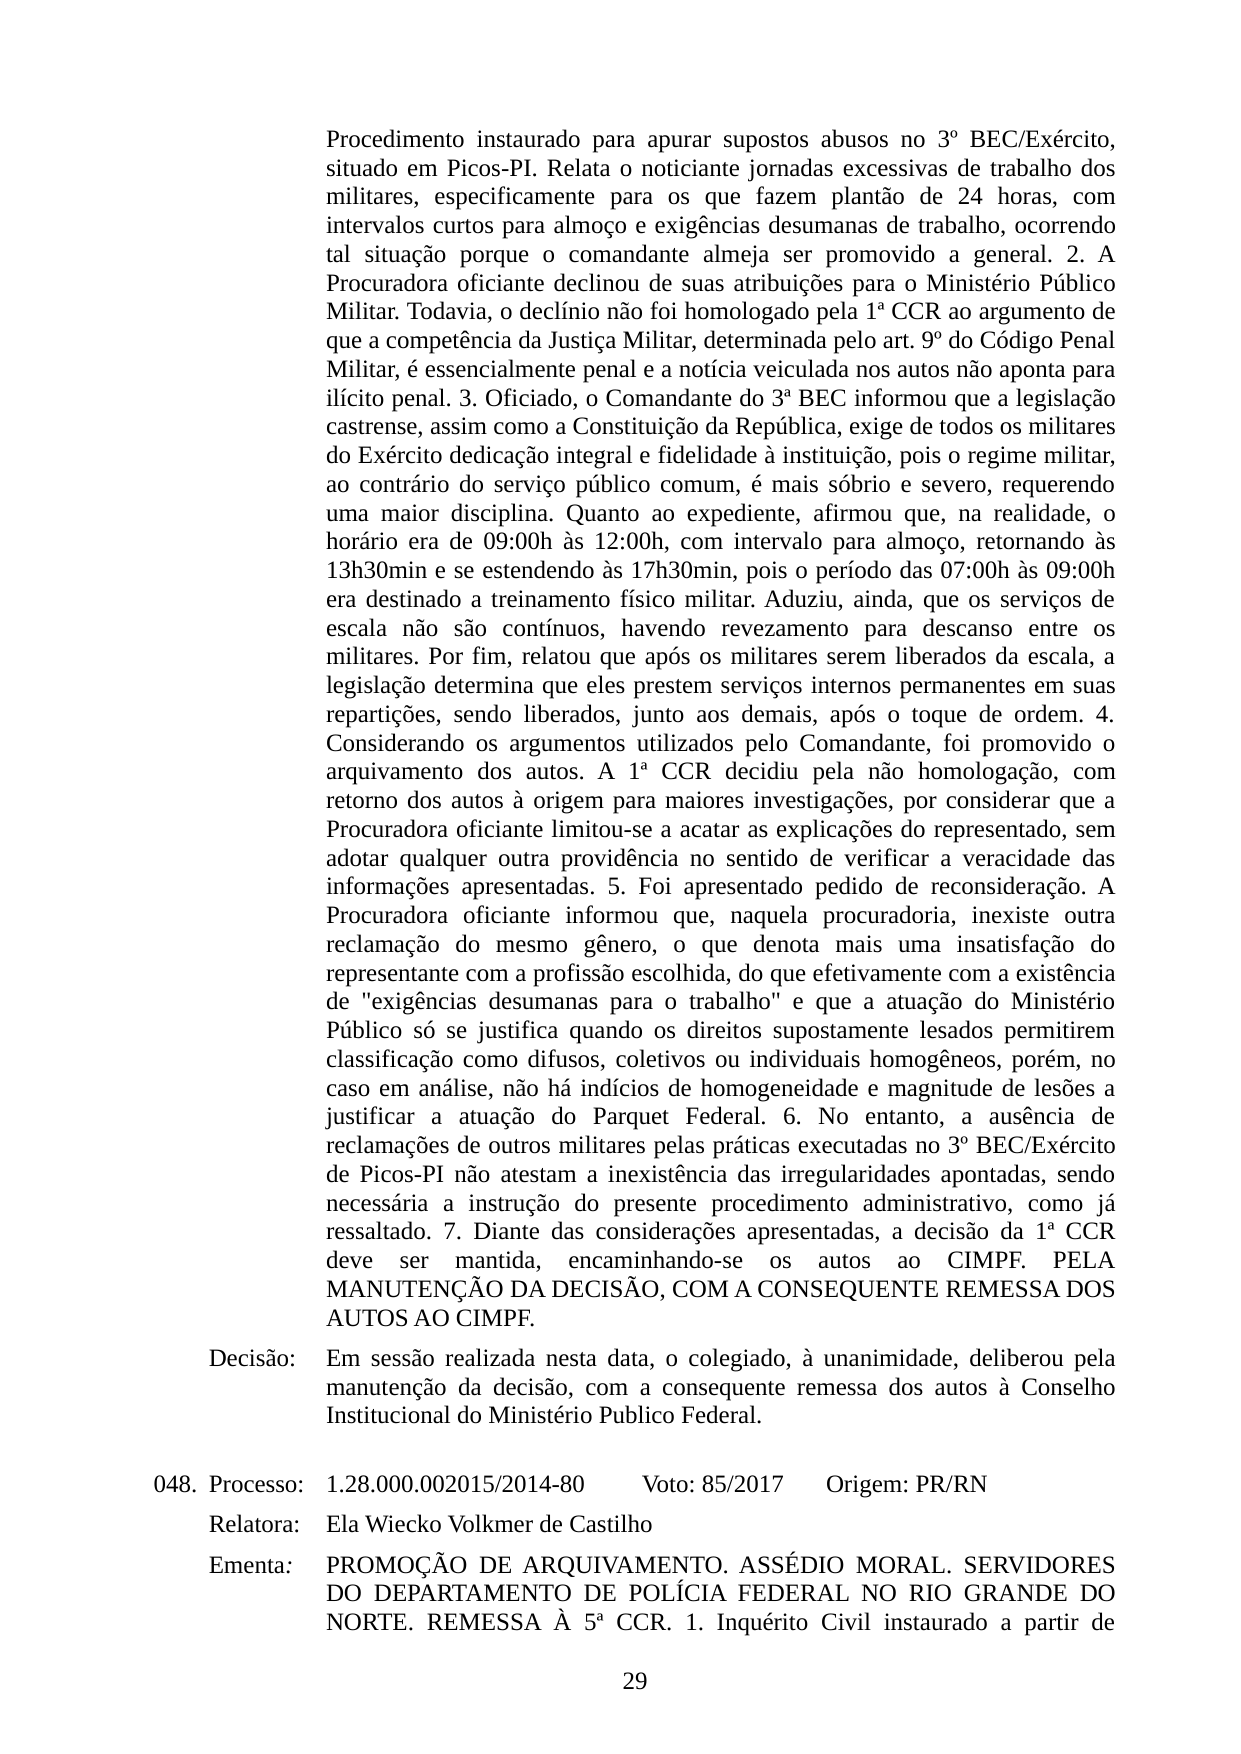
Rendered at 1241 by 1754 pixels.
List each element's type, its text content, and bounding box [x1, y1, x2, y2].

table_cell [148, 1504, 203, 1544]
table_cell Decisão: [203, 1337, 320, 1435]
table_cell [148, 1544, 203, 1642]
table_header 1.28.000.002015/2014-80 [320, 1464, 636, 1504]
table_cell Ementa: [203, 1544, 320, 1642]
table_cell Ela Wiecko Volkmer de Castilho [320, 1504, 1122, 1544]
table_header Processo: [203, 1464, 320, 1504]
table_cell PROMOÇÃO DE ARQUIVAMENTO. ASSÉDIO MORAL. SERVIDORES DO DEPARTAMENTO DE POLÍCIA FEDERAL NO RIO GRANDE DO NORTE. REMESSA À 5ª CCR. 1. Inquérito Civil instaurado a partir de [320, 1544, 1122, 1642]
table_cell [148, 118, 203, 1337]
table_cell Em sessão realizada nesta data, o colegiado, à unanimidade, deliberou pela manutenção da decisão, com a consequente remessa dos autos à Conselho Institucional do Ministério Publico Federal. [320, 1337, 1122, 1435]
table_cell Relatora: [203, 1504, 320, 1544]
table_cell Procedimento instaurado para apurar supostos abusos no 3º BEC/Exército, situado em Picos-PI. Relata o noticiante jornadas excessivas de trabalho dos militares, especificamente para os que fazem plantão de 24 horas, com intervalos curtos para almoço e exigências desumanas de trabalho, ocorrendo tal situação porque o comandante almeja ser promovido a general. 2. A Procuradora oficiante declinou de suas atribuições para o Ministério Público Militar. Todavia, o declínio não foi homologado pela 1ª CCR ao argumento de que a competência da Justiça Militar, determinada pelo art. 9º do Código Penal Militar, é essencialmente penal e a notícia veiculada nos autos não aponta para ilícito penal. 3. Oficiado, o Comandante do 3ª BEC informou que a legislação castrense, assim como a Constituição da República, exige de todos os militares do Exército dedicação integral e fidelidade à instituição, pois o regime militar, ao contrário do serviço público comum, é mais sóbrio e severo, requerendo uma maior disciplina. Quanto ao expediente, afirmou que, na realidade, o horário era de 09:00h às 12:00h, com intervalo para almoço, retornando às 13h30min e se estendendo às 17h30min, pois o período das 07:00h às 09:00h era destinado a treinamento físico militar. Aduziu, ainda, que os serviços de escala não são contínuos, havendo revezamento para descanso entre os militares. Por fim, relatou que após os militares serem liberados da escala, a legislação determina que eles prestem serviços internos permanentes em suas repartições, sendo liberados, junto aos demais, após o toque de ordem. 4. Considerando os argumentos utilizados pelo Comandante, foi promovido o arquivamento dos autos. A 1ª CCR decidiu pela não homologação, com retorno dos autos à origem para maiores investigações, por considerar que a Procuradora oficiante limitou-se a acatar as explicações do representado, sem adotar qualquer outra providência no sentido de verificar a veracidade das informações apresentadas. 5. Foi apresentado pedido de reconsideração. A Procuradora oficiante informou que, naquela procuradoria, inexiste outra reclamação do mesmo gênero, o que denota mais uma insatisfação do representante com a profissão escolhida, do que efetivamente com a existência de "exigências desumanas para o trabalho" e que a atuação do Ministério Público só se justifica quando os direitos supostamente lesados permitirem classificação como difusos, coletivos ou individuais homogêneos, porém, no caso em análise, não há indícios de homogeneidade e magnitude de lesões a justificar a atuação do Parquet Federal. 6. No entanto, a ausência de reclamações de outros militares pelas práticas executadas no 3º BEC/Exército de Picos-PI não atestam a inexistência das irregularidades apontadas, sendo necessária a instrução do presente procedimento administrativo, como já ressaltado. 7. Diante das considerações apresentadas, a decisão da 1ª CCR deve ser mantida, encaminhando-se os autos ao CIMPF. PELA MANUTENÇÃO DA DECISÃO, COM A CONSEQUENTE REMESSA DOS AUTOS AO CIMPF. [320, 118, 1122, 1337]
table_cell [203, 118, 320, 1337]
table_cell [148, 1337, 203, 1435]
table_header Voto: 85/2017 [636, 1464, 820, 1504]
table_header Origem: PR/RN [820, 1464, 1122, 1504]
table_header 048. [148, 1464, 203, 1504]
